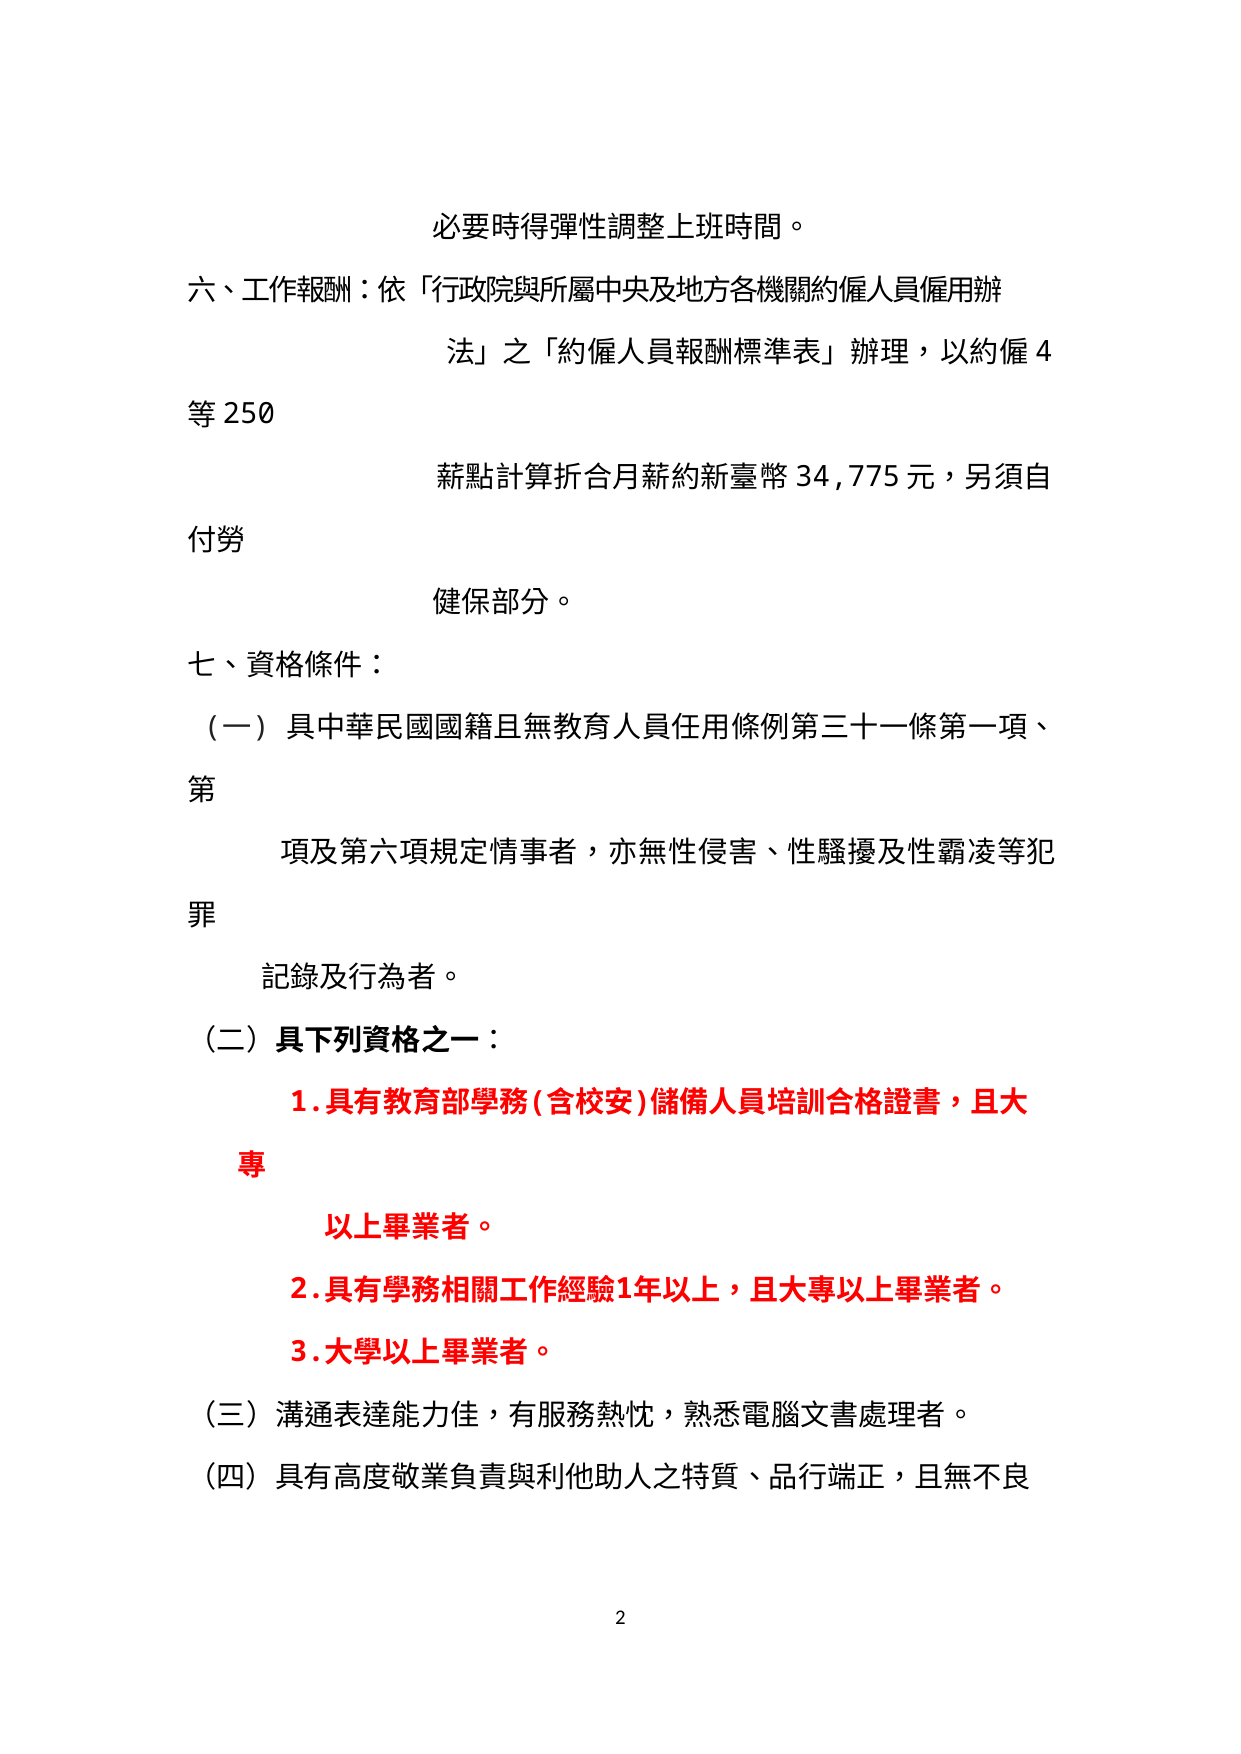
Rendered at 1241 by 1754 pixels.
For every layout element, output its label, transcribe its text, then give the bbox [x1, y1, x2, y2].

text 七、資格條件： [187, 621, 1053, 683]
text 1.具有教育部學務(含校安)儲備人員培訓合格證書，且大專 [237, 1058, 1053, 1183]
text 項及第六項規定情事者，亦無性侵害、性騷擾及性霸凌等犯罪 [187, 808, 1059, 933]
text （二）具下列資格之一： [187, 996, 1053, 1058]
text 法」之「約僱人員報酬標準表」辦理，以約僱4等250 [187, 308, 1053, 433]
text 3.大學以上畢業者。 [237, 1308, 1053, 1371]
text 薪點計算折合月薪約新臺幣34,775元，另須自付勞 [187, 433, 1053, 558]
text 2.具有學務相關工作經驗1年以上，且大專以上畢業者。 [237, 1246, 1053, 1308]
text （四）具有高度敬業負責與利他助人之特質、品行端正，且無不良 [187, 1433, 1034, 1496]
text 健保部分。 [187, 558, 1053, 621]
text 記錄及行為者。 [187, 933, 1059, 996]
text 必要時得彈性調整上班時間。 [187, 183, 1053, 246]
text (一) 具中華民國國籍且無教育人員任用條例第三十一條第一項、第 [187, 683, 1059, 808]
text 以上畢業者。 [237, 1183, 1053, 1246]
text （三）溝通表達能力佳，有服務熱忱，熟悉電腦文書處理者。 [187, 1371, 1053, 1433]
text 六、工作報酬：依「行政院與所屬中央及地方各機關約僱人員僱用辦 [187, 246, 1053, 308]
